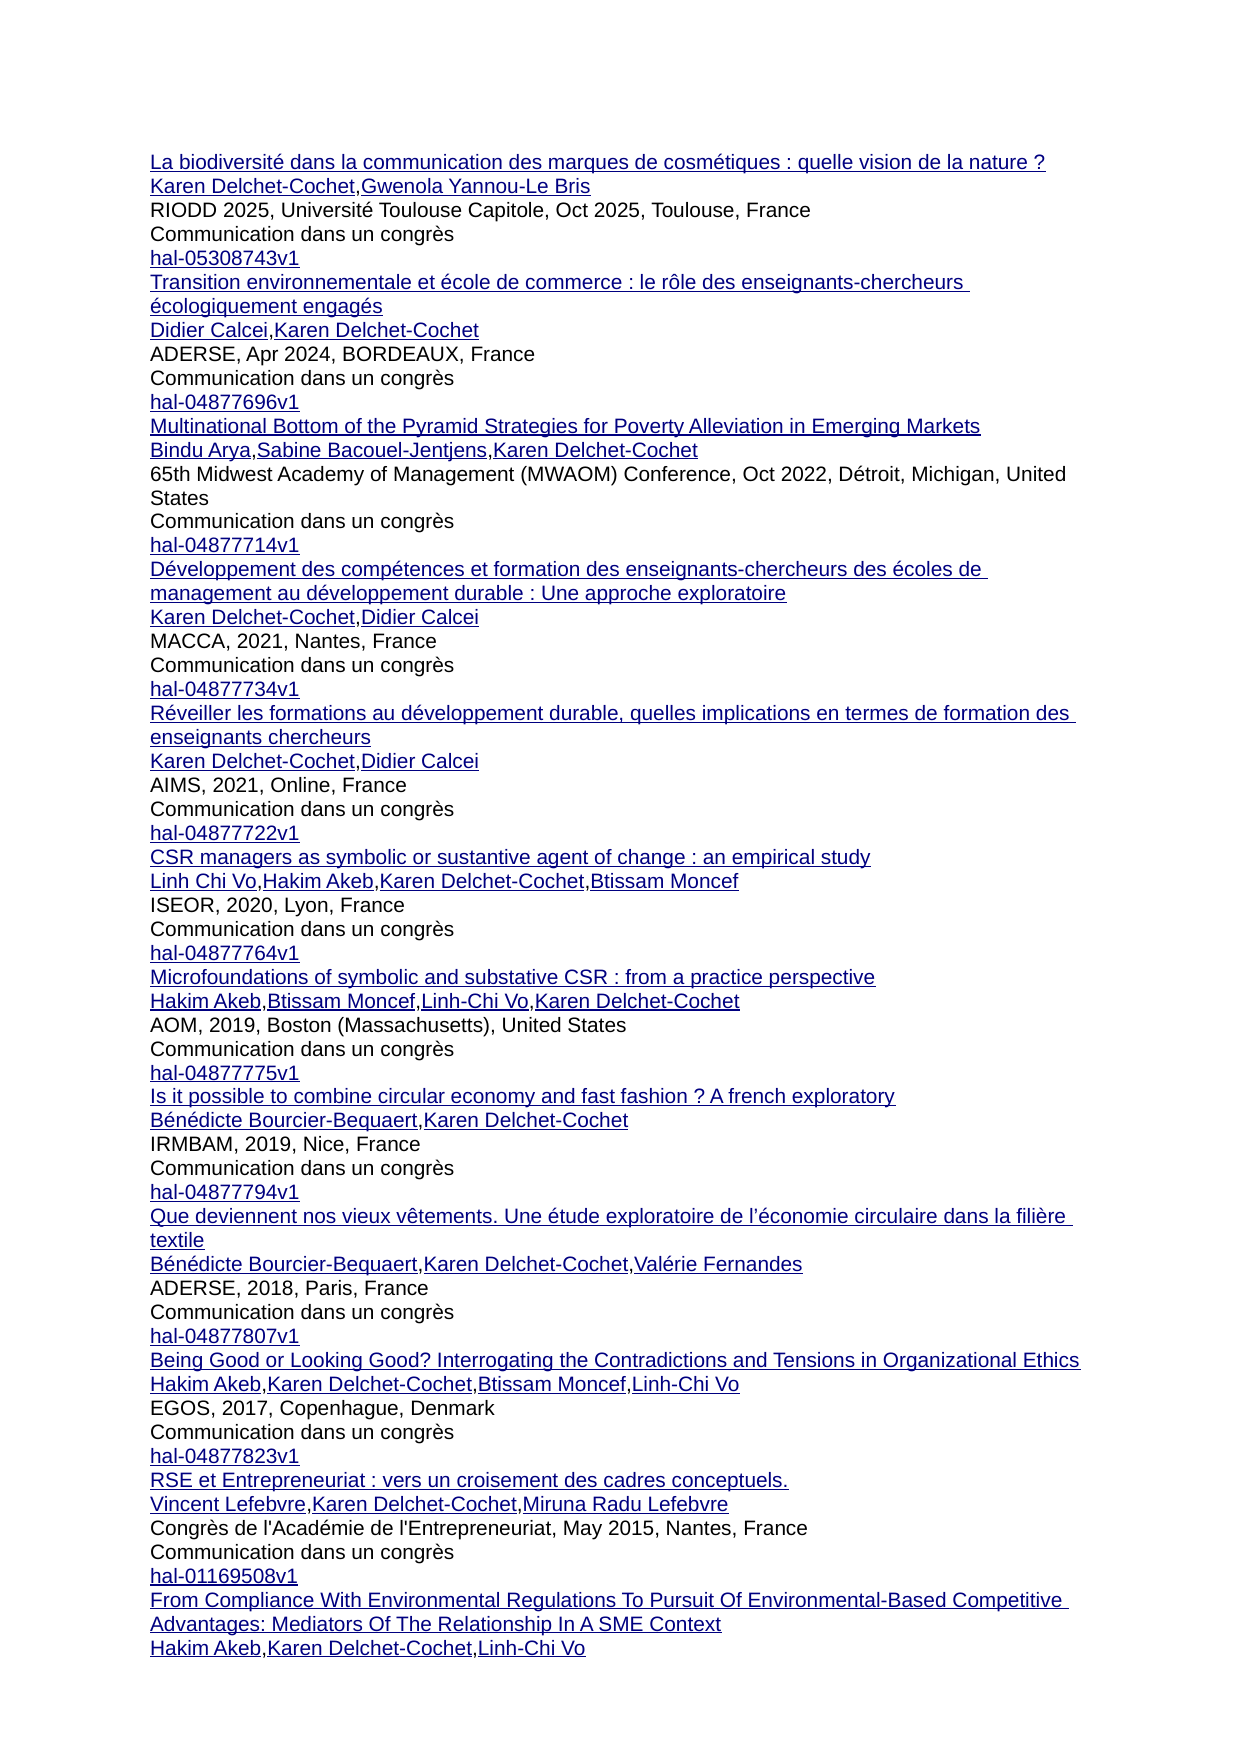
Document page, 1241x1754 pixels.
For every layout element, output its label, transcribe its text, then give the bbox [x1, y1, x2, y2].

table_cell Que deviennent nos vieux vêtements. Une étude exploratoire de l’économie circulaire dans la filière textile Bénédicte Bourcier-Bequaert,Karen Delchet-Cochet,Valérie Fernandes ADERSE, 2018, Paris, France Communication dans un congrès hal-04877807v1 [150, 1204, 1090, 1348]
table_cell Microfoundations of symbolic and substative CSR : from a practice perspective Hakim Akeb,Btissam Moncef,Linh-Chi Vo,Karen Delchet-Cochet AOM, 2019, Boston (Massachusetts), United States Communication dans un congrès hal-04877775v1 [150, 965, 1090, 1084]
table_cell Is it possible to combine circular economy and fast fashion ? A french exploratory Bénédicte Bourcier-Bequaert,Karen Delchet-Cochet IRMBAM, 2019, Nice, France Communication dans un congrès hal-04877794v1 [150, 1084, 1090, 1204]
table_cell From Compliance With Environmental Regulations To Pursuit Of Environmental-Based Competitive Advantages: Mediators Of The Relationship In A SME Context Hakim Akeb,Karen Delchet-Cochet,Linh-Chi Vo [150, 1588, 1090, 1659]
table_cell CSR managers as symbolic or sustantive agent of change : an empirical study Linh Chi Vo,Hakim Akeb,Karen Delchet-Cochet,Btissam Moncef ISEOR, 2020, Lyon, France Communication dans un congrès hal-04877764v1 [150, 845, 1090, 964]
table_cell Transition environnementale et école de commerce : le rôle des enseignants-chercheurs écologiquement engagés Didier Calcei,Karen Delchet-Cochet ADERSE, Apr 2024, BORDEAUX, France Communication dans un congrès hal-04877696v1 [150, 270, 1090, 413]
table_cell RSE et Entrepreneuriat : vers un croisement des cadres conceptuels. Vincent Lefebvre,Karen Delchet-Cochet,Miruna Radu Lefebvre Congrès de l'Académie de l'Entrepreneuriat, May 2015, Nantes, France Communication dans un congrès hal-01169508v1 [150, 1468, 1090, 1587]
table_cell Développement des compétences et formation des enseignants-chercheurs des écoles de management au développement durable : Une approche exploratoire Karen Delchet-Cochet,Didier Calcei MACCA, 2021, Nantes, France Communication dans un congrès hal-04877734v1 [150, 557, 1090, 701]
table_cell La biodiversité dans la communication des marques de cosmétiques : quelle vision de la nature ? Karen Delchet-Cochet,Gwenola Yannou-Le Bris RIODD 2025, Université Toulouse Capitole, Oct 2025, Toulouse, France Communication dans un congrès hal-05308743v1 [150, 150, 1090, 270]
table_cell Réveiller les formations au développement durable, quelles implications en termes de formation des enseignants chercheurs Karen Delchet-Cochet,Didier Calcei AIMS, 2021, Online, France Communication dans un congrès hal-04877722v1 [150, 701, 1090, 845]
table_cell Being Good or Looking Good? Interrogating the Contradictions and Tensions in Organizational Ethics Hakim Akeb,Karen Delchet-Cochet,Btissam Moncef,Linh-Chi Vo EGOS, 2017, Copenhague, Denmark Communication dans un congrès hal-04877823v1 [150, 1348, 1090, 1468]
table_cell Multinational Bottom of the Pyramid Strategies for Poverty Alleviation in Emerging Markets Bindu Arya,Sabine Bacouel-Jentjens,Karen Delchet-Cochet 65th Midwest Academy of Management (MWAOM) Conference, Oct 2022, Détroit, Michigan, United States Communication dans un congrès hal-04877714v1 [150, 414, 1090, 557]
